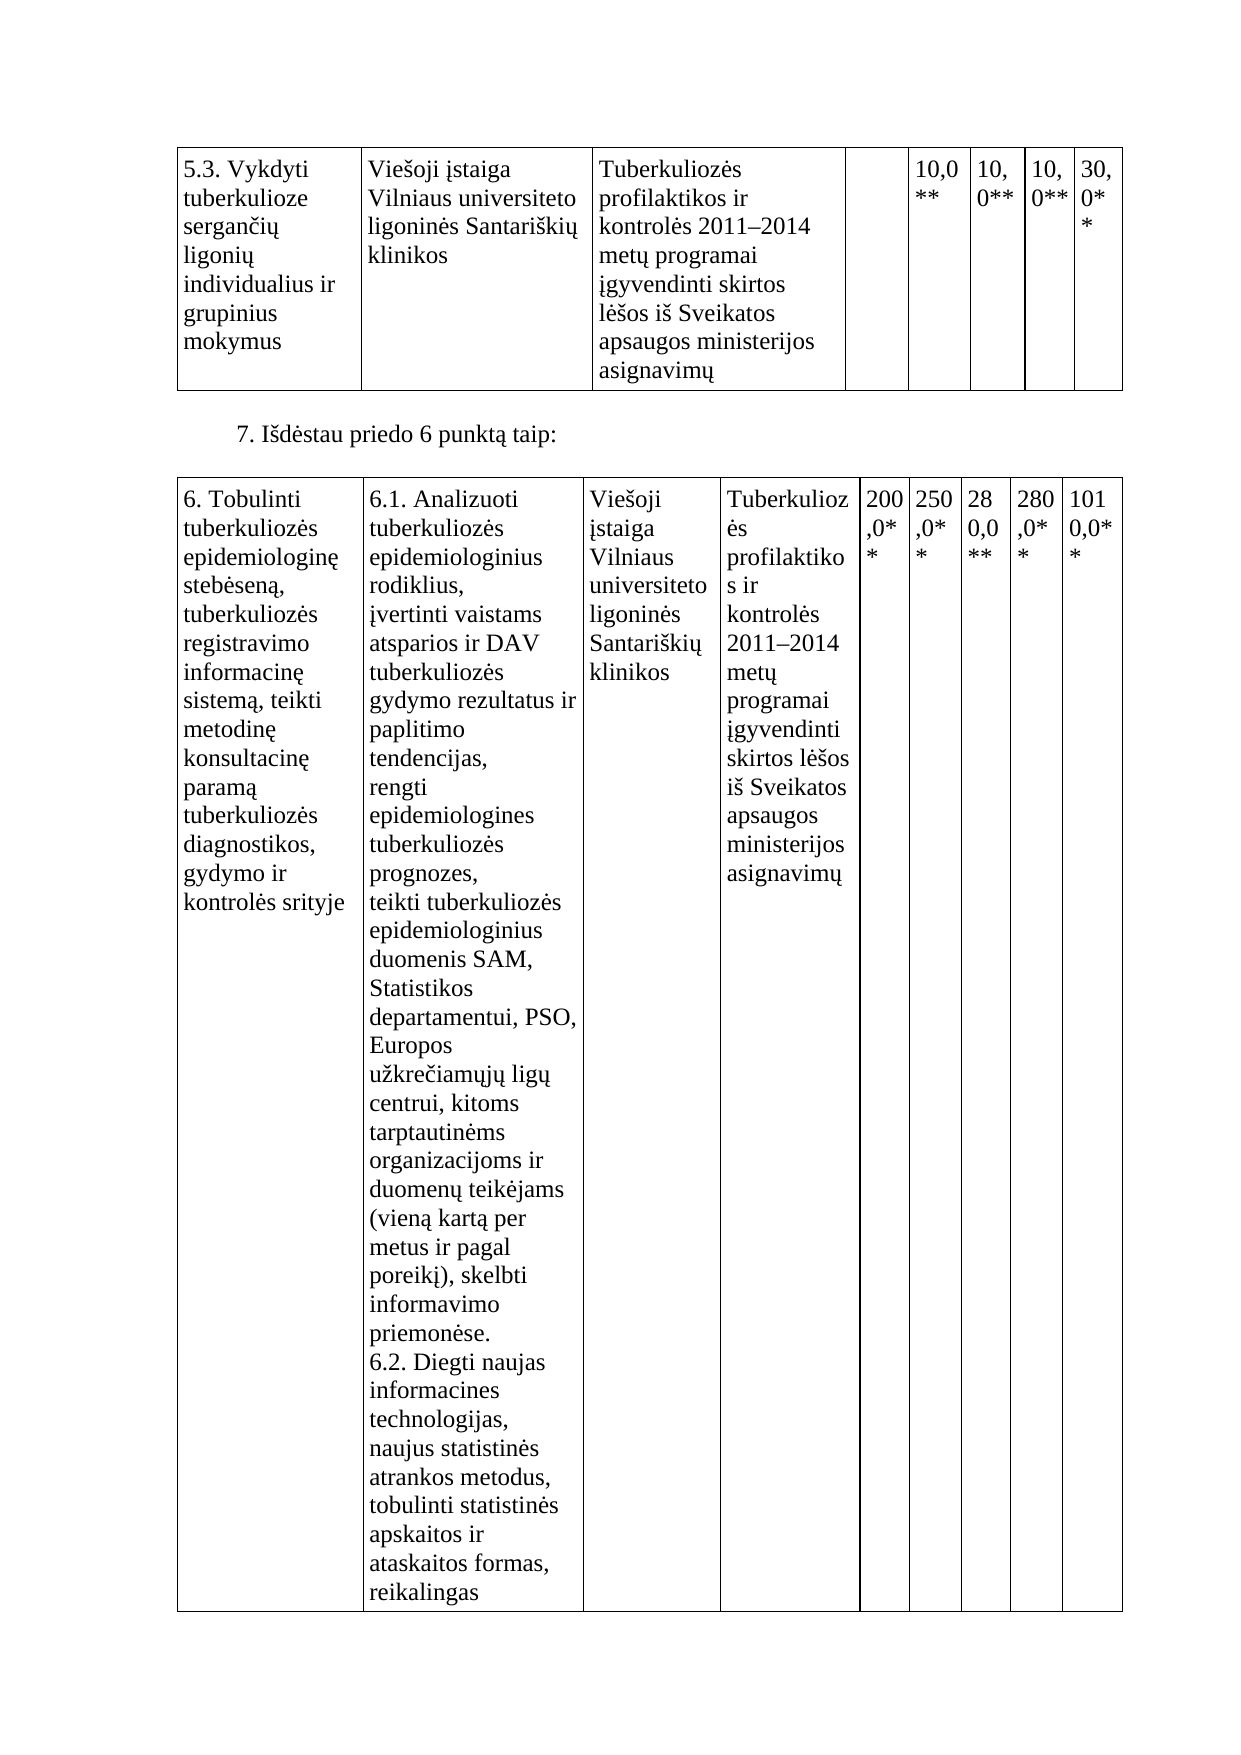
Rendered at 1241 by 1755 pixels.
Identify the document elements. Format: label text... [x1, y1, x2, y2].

table_header 280,0** [962, 478, 1010, 1611]
text 7. Išdėstau priedo 6 punktą taip: [177, 419, 1122, 448]
table_header 280,0** [1011, 478, 1062, 1611]
table_header 250,0** [910, 478, 961, 1611]
table_header 10,0** [971, 148, 1024, 390]
table_header 5.3. Vykdyti tuberkulioze sergančių ligonių individualius ir grupinius mokymus [178, 148, 361, 390]
table_header 6.1. Analizuoti tuberkuliozės epidemiologinius rodiklius, įvertinti vaistams atsparios ir DAV tuberkuliozės gydymo rezultatus ir paplitimo tendencijas, rengti epidemiologines tuberkuliozės prognozes, teikti tuberkuliozės epidemiologinius duomenis SAM, Statistikos departamentui, PSO, Europos užkrečiamųjų ligų centrui, kitoms tarptautinėms organizacijoms ir duomenų teikėjams (vieną kartą per metus ir pagal poreikį), skelbti informavimo priemonėse. 6.2. Diegti naujas informacines technologijas, naujus statistinės atrankos metodus, tobulinti statistinės apskaitos ir ataskaitos formas, reikalingas [364, 478, 583, 1611]
table_header 1010,0** [1063, 478, 1122, 1611]
table_header Viešoji įstaiga Vilniaus universiteto ligoninės Santariškių klinikos [362, 148, 592, 390]
table_header [846, 148, 908, 390]
table_header 6. Tobulinti tuberkuliozės epidemiologinę stebėseną, tuberkuliozės registravimo informacinę sistemą, teikti metodinę konsultacinę paramą tuberkuliozės diagnostikos, gydymo ir kontrolės srityje [178, 478, 363, 1611]
table_header 10,0** [909, 148, 970, 390]
table_header 200,0** [861, 478, 909, 1611]
table_header Tuberkuliozės profilaktikos ir kontrolės 2011–2014 metų programai įgyvendinti skirtos lėšos iš Sveikatos apsaugos ministerijos asignavimų [593, 148, 845, 390]
table_header 30,0** [1075, 148, 1122, 390]
table_header Viešoji įstaiga Vilniaus universiteto ligoninės Santariškių klinikos [584, 478, 720, 1611]
table_header Tuberkuliozės profilaktikos ir kontrolės 2011–2014 metų programai įgyvendinti skirtos lėšos iš Sveikatos apsaugos ministerijos asignavimų [721, 478, 859, 1611]
table_header 10,0** [1026, 148, 1074, 390]
